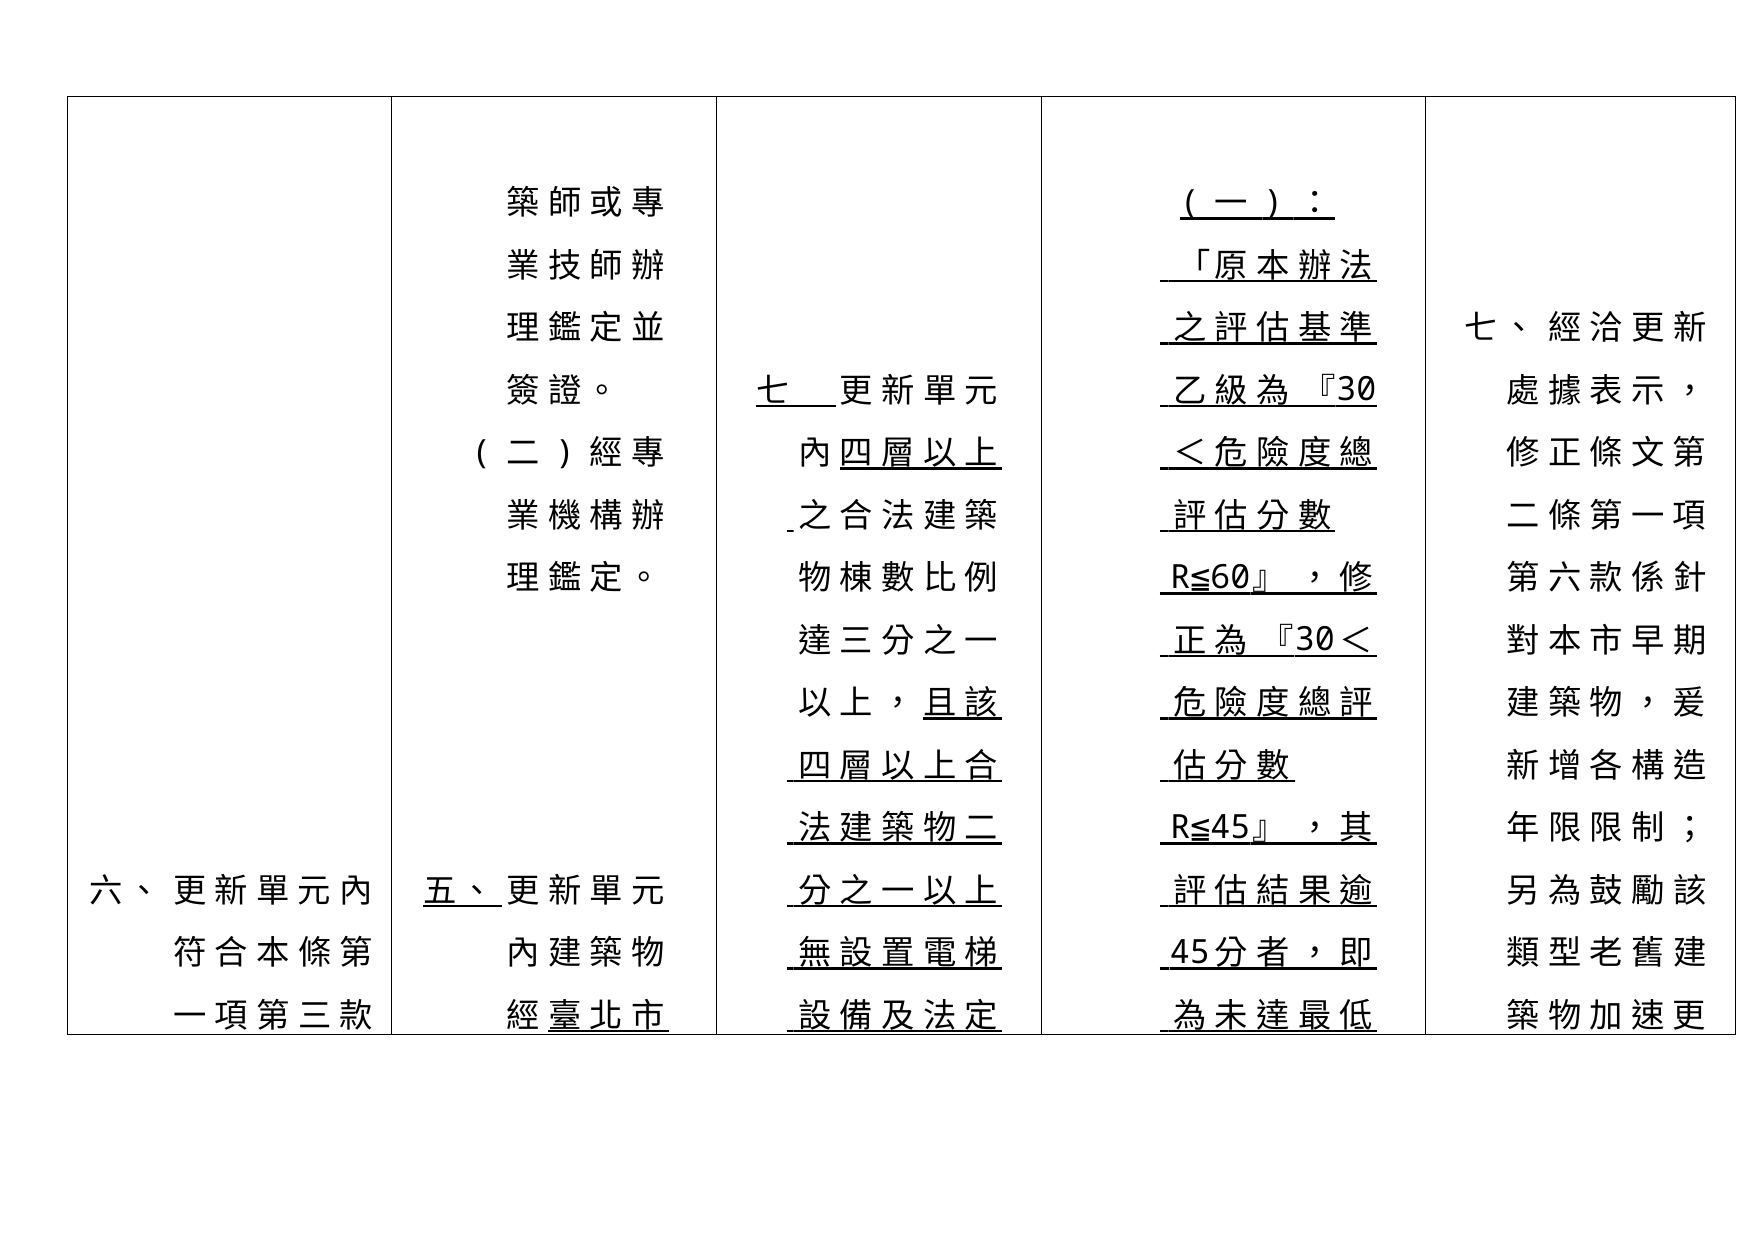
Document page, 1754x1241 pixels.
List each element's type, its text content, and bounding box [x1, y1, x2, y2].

table_cell 六、更新單元內符合本條第一項第三款 [68, 97, 391, 1033]
table_cell (一)：「原本辦法之評估基準乙級為『30＜危險度總評估分數R≦60』，修正為『30＜危險度總評估分數R≦45』，其評估結果逾45分者，即為未達最低 [1042, 97, 1425, 1033]
table_cell 七、經洽更新處據表示，修正條文第二條第一項第六款係針對本市早期建築物，爰新增各構造年限限制；另為鼓勵該類型老舊建築物加速更 [1426, 97, 1735, 1033]
table_cell 七 更新單元內四層以上之合法建築物棟數比例達三分之一以上，且該四層以上合法建築物二分之一以上無設置電梯設備及法定 [717, 97, 1041, 1033]
table_cell 築師或專業技師辦理鑑定並簽證。 (二)經專業機構辦理鑑定。 五、更新單元內建築物經臺北市 [392, 97, 716, 1033]
